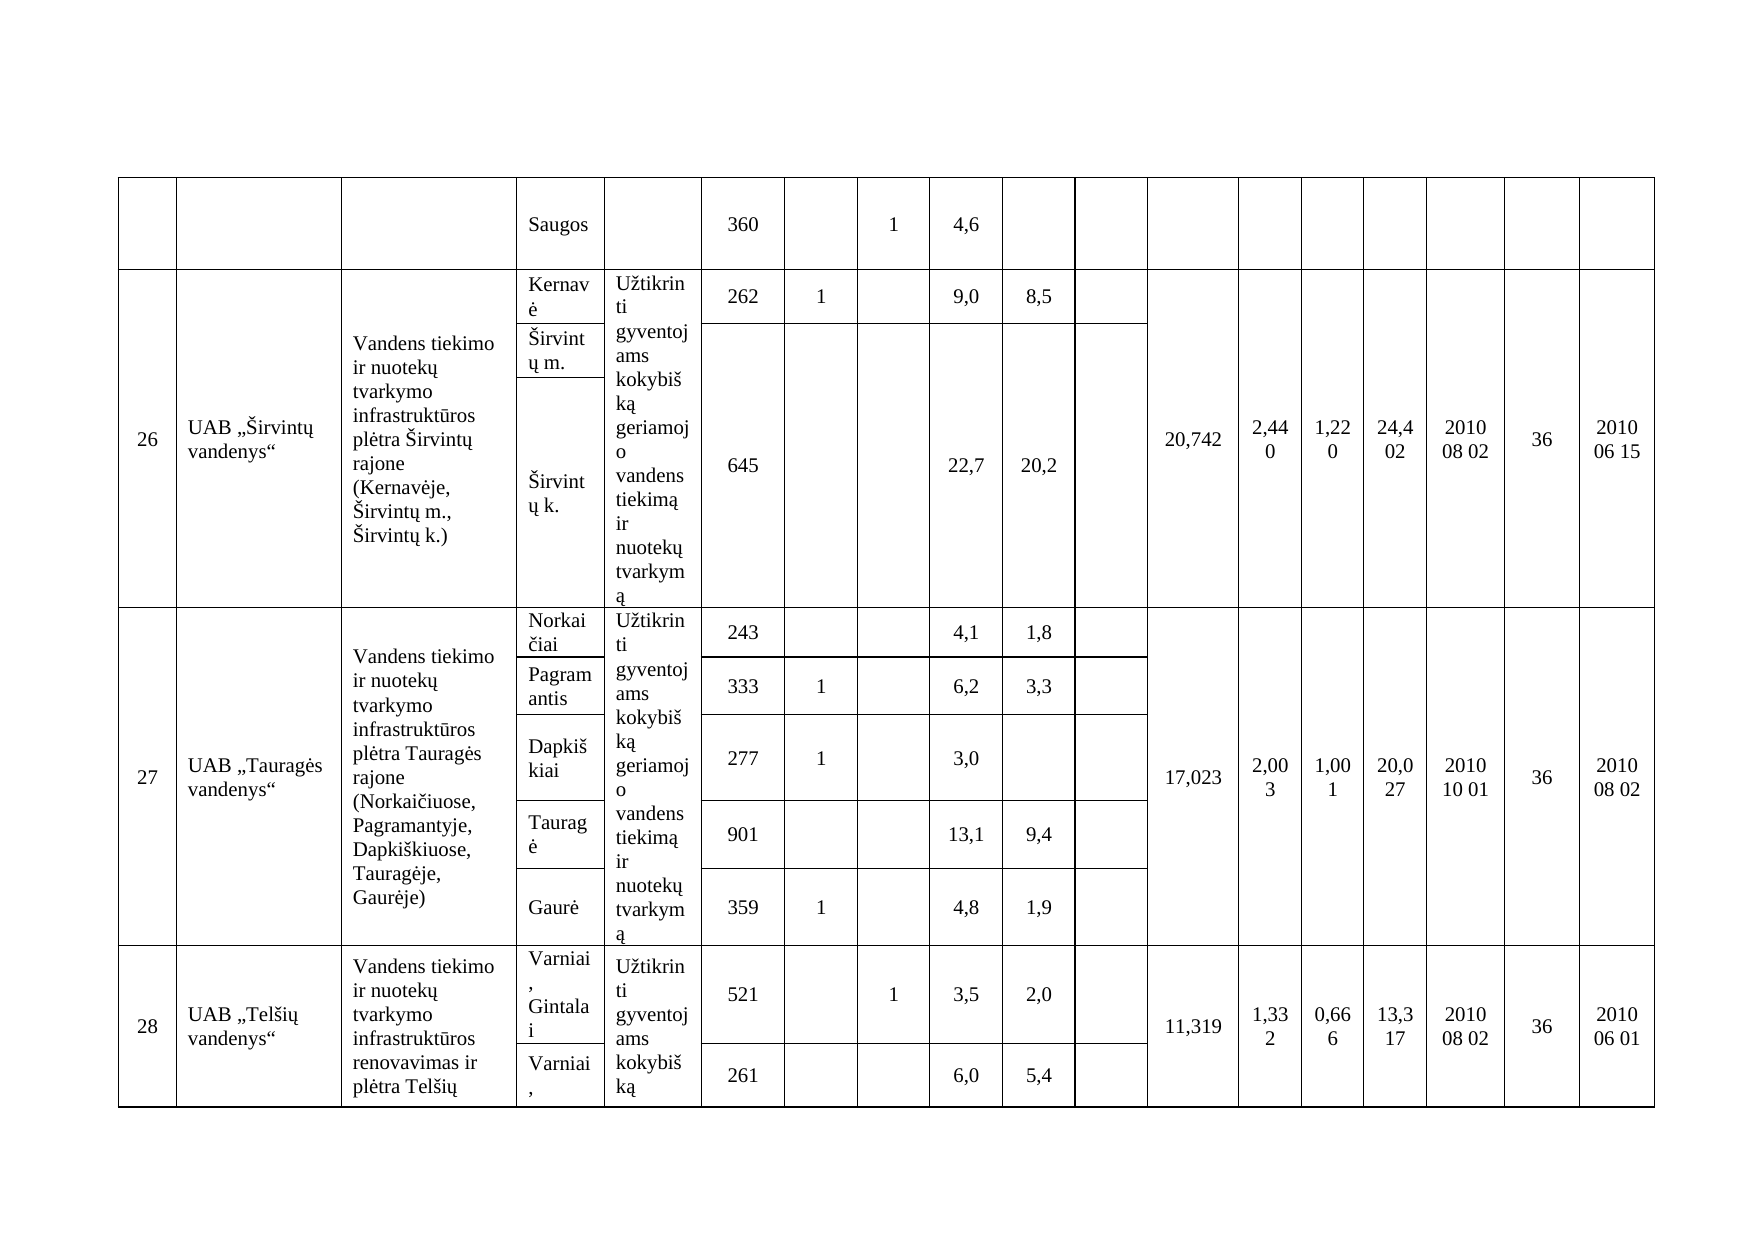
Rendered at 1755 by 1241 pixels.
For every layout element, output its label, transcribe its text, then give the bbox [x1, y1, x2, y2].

table_cell 4,1 [930, 608, 1002, 656]
table_cell [1239, 178, 1301, 269]
table_cell 3,3 [1003, 658, 1074, 714]
table_cell 3,0 [930, 715, 1002, 800]
table_cell 359 [702, 869, 784, 945]
table_cell 1,9 [1003, 869, 1074, 945]
table_cell 6,2 [930, 658, 1002, 714]
table_cell 6,0 [930, 1044, 1002, 1106]
table_cell 2,440 [1239, 270, 1301, 607]
table_cell [1076, 946, 1147, 1042]
table_cell 3,5 [930, 946, 1002, 1042]
table_cell 1 [785, 270, 857, 322]
table_cell Užtikrinti gyventojams kokybišką geriamojo vandens tiekimą ir nuotekų tvarkymą [605, 608, 701, 945]
table_cell 261 [702, 1044, 784, 1106]
table_cell 36 [1505, 946, 1579, 1106]
table_cell 9,0 [930, 270, 1002, 322]
table_cell Vandens tiekimo ir nuotekų tvarkymo infrastruktūros plėtra Tauragės rajone (Norkaičiuose, Pagramantyje, Dapkiškiuose, Tauragėje, Gaurėje) [342, 608, 516, 945]
table_cell 4,8 [930, 869, 1002, 945]
table_cell [858, 608, 929, 656]
table_cell 20,742 [1148, 270, 1238, 607]
table_cell Širvintų k. [517, 378, 604, 607]
table_cell 27 [119, 608, 176, 945]
table_cell 36 [1505, 608, 1579, 945]
table_cell 1 [858, 178, 929, 269]
table_cell [1580, 178, 1654, 269]
table_cell 1,8 [1003, 608, 1074, 656]
table_cell Užtikrinti gyventojams kokybišką geriamojo vandens tiekimą ir nuotekų tvarkymą [605, 270, 701, 607]
table_cell 1 [785, 658, 857, 714]
table_cell [1364, 178, 1426, 269]
table_cell 645 [702, 324, 784, 607]
table_cell [858, 869, 929, 945]
table_cell 36 [1505, 270, 1579, 607]
table_cell Vandens tiekimo ir nuotekų tvarkymo infrastruktūros renovavimas ir plėtra Telšių rajone (Varniuose, Gintaluose, Ožtakiuose, Luokėje, Džiuginėnuose) [342, 946, 516, 1106]
table_cell 2010 10 01 [1427, 608, 1504, 945]
table_cell 4,6 [930, 178, 1002, 269]
table_cell [1076, 658, 1147, 714]
table_cell 521 [702, 946, 784, 1042]
table_cell Širvintų m. [517, 324, 604, 377]
table_cell 2,0 [1003, 946, 1074, 1042]
table_cell 2010 08 02 [1580, 608, 1654, 945]
table_cell UAB „Širvintų vandenys“ [177, 270, 341, 607]
table_cell [785, 801, 857, 867]
table_cell 901 [702, 801, 784, 867]
table_cell [785, 1044, 857, 1106]
table_cell 24,402 [1364, 270, 1426, 607]
table_cell 22,7 [930, 324, 1002, 607]
table_cell [1076, 178, 1147, 269]
table_cell [858, 801, 929, 867]
table_cell Norkaičiai [517, 608, 604, 656]
table_cell 5,4 [1003, 1044, 1074, 1106]
table_cell 243 [702, 608, 784, 656]
table_cell 360 [702, 178, 784, 269]
table_cell Užtikrinti gyventojams kokybišką geriamojo vandens tiekimą ir nuotekų tvarkymą [605, 946, 701, 1106]
table_cell 1 [785, 715, 857, 800]
table_cell Tauragė [517, 801, 604, 867]
table_cell Saugos [517, 178, 604, 269]
table_cell 20,027 [1364, 608, 1426, 945]
table_cell [1302, 178, 1363, 269]
table_cell 1 [785, 869, 857, 945]
table_cell Kernavė [517, 270, 604, 322]
table_cell [858, 324, 929, 607]
table_cell UAB „Telšių vandenys“ [177, 946, 341, 1106]
table_cell [1003, 178, 1074, 269]
table_cell UAB „Tauragės vandenys“ [177, 608, 341, 945]
table_cell 1,332 [1239, 946, 1301, 1106]
table_cell Pagramantis [517, 658, 604, 714]
table_cell [1076, 1044, 1147, 1106]
table_cell 20,2 [1003, 324, 1074, 607]
table_cell Varniai, Gintalai [517, 946, 604, 1042]
table_cell [1076, 715, 1147, 800]
table_cell [177, 178, 341, 269]
table_cell 2010 08 02 [1427, 946, 1504, 1106]
table_cell [1505, 178, 1579, 269]
table_cell 13,1 [930, 801, 1002, 867]
table_cell [858, 658, 929, 714]
table_cell 17,023 [1148, 608, 1238, 945]
table_cell [858, 1044, 929, 1106]
table_cell [1427, 178, 1504, 269]
table_cell Dapkiškiai [517, 715, 604, 800]
table_cell 11,319 [1148, 946, 1238, 1106]
table_cell Vandens tiekimo ir nuotekų tvarkymo infrastruktūros plėtra Širvintų rajone (Kernavėje, Širvintų m., Širvintų k.) [342, 270, 516, 607]
table_cell 2,003 [1239, 608, 1301, 945]
table_cell 1,001 [1302, 608, 1363, 945]
table_cell [1148, 178, 1238, 269]
table_cell 9,4 [1003, 801, 1074, 867]
table_cell 2010 06 01 [1580, 946, 1654, 1106]
table_cell [1076, 869, 1147, 945]
table_cell [785, 608, 857, 656]
table_cell Gaurė [517, 869, 604, 945]
table_cell 13,317 [1364, 946, 1426, 1106]
table_cell 277 [702, 715, 784, 800]
table_cell [342, 178, 516, 269]
table_cell [1076, 608, 1147, 656]
table_cell 0,666 [1302, 946, 1363, 1106]
table_cell Varniai, [517, 1044, 604, 1106]
table_cell 26 [119, 270, 176, 607]
table_cell [785, 324, 857, 607]
table_cell 1,220 [1302, 270, 1363, 607]
table_cell [785, 946, 857, 1042]
table_cell 28 [119, 946, 176, 1106]
table_cell [1003, 715, 1074, 800]
table_cell [1076, 324, 1147, 607]
table_cell 8,5 [1003, 270, 1074, 322]
table_cell 333 [702, 658, 784, 714]
table_cell [785, 178, 857, 269]
table_cell [1076, 270, 1147, 322]
table_cell [119, 178, 176, 269]
table_cell 2010 08 02 [1427, 270, 1504, 607]
table_cell 1 [858, 946, 929, 1042]
table_cell [858, 270, 929, 322]
table_cell 262 [702, 270, 784, 322]
table_cell [858, 715, 929, 800]
table_cell [605, 178, 701, 269]
table_cell [1076, 801, 1147, 867]
table_cell 2010 06 15 [1580, 270, 1654, 607]
